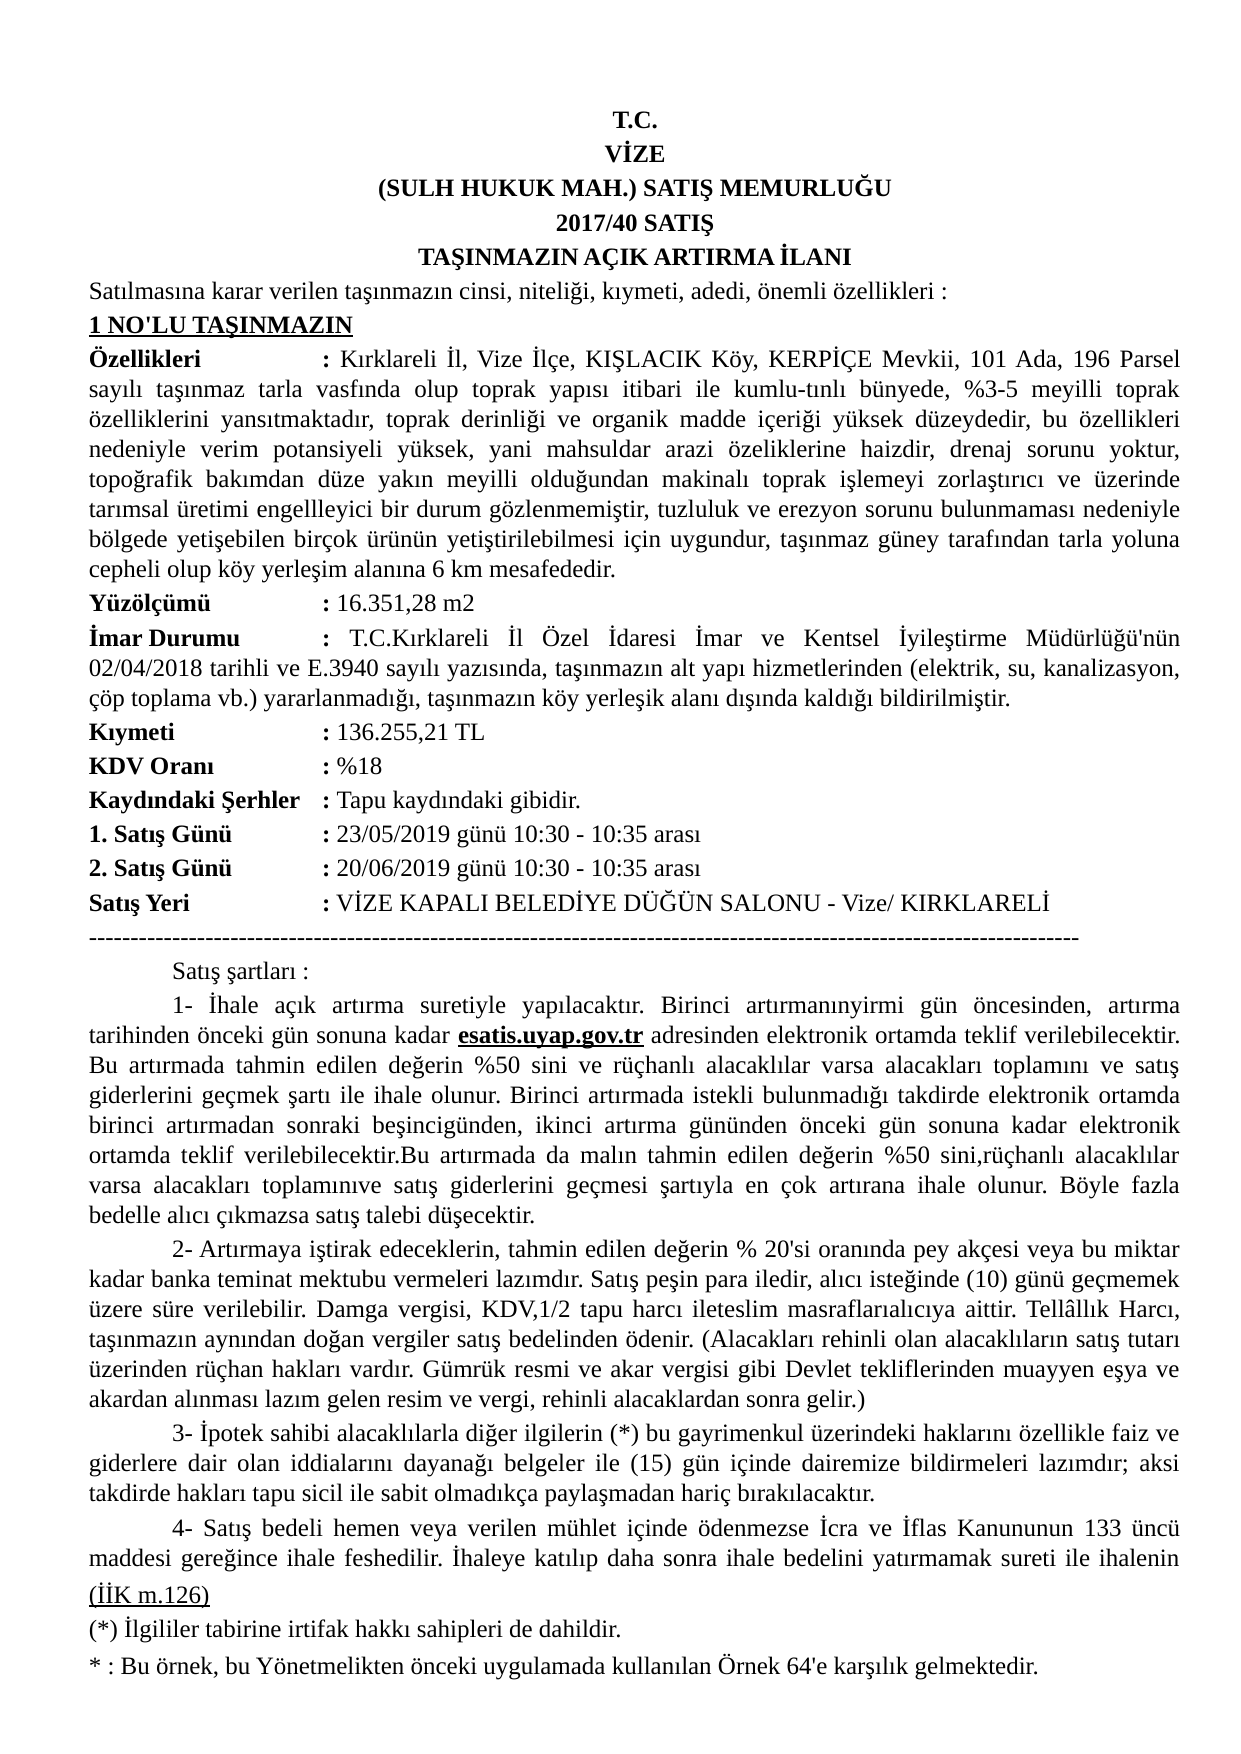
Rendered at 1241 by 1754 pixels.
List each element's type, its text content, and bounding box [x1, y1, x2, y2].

text Satış Yeri : VİZE KAPALI BELEDİYE DÜĞÜN SALONU - Vize/ KIRKLARELİ [88, 887, 1181, 917]
text 1. Satış Günü : 23/05/2019 günü 10:30 - 10:35 arası [88, 819, 1181, 849]
text VİZE [88, 139, 1181, 169]
text 4- Satış bedeli hemen veya verilen mühlet içinde ödenmezse İcra ve İflas Kanununun 133 üncü maddesi gereğince ihale feshedilir. İhaleye katılıp daha sonra ihale bedelini yatırmamak sureti ile ihalenin [88, 1512, 1181, 1572]
text Kıymeti : 136.255,21 TL [88, 716, 1181, 746]
text İmar Durumu : T.C.Kırklareli İl Özel İdaresi İmar ve Kentsel İyileştirme Müdürlüğü'nün 02/04/2018 tarihli ve E.3940 sayılı yazısında, taşınmazın alt yapı hizmetlerinden (elektrik, su, kanalizasyon, çöp toplama vb.) yararlanmadığı, taşınmazın köy yerleşik alanı dışında kaldığı bildirilmiştir. [88, 622, 1181, 712]
text 2- Artırmaya iştirak edeceklerin, tahmin edilen değerin % 20'si oranında pey akçesi veya bu miktar kadar banka teminat mektubu vermeleri lazımdır. Satış peşin para iledir, alıcı isteğinde (10) günü geçmemek üzere süre verilebilir. Damga vergisi, KDV,1/2 tapu harcı ileteslim masraflarıalıcıya aittir. Tellâllık Harcı, taşınmazın aynından doğan vergiler satış bedelinden ödenir. (Alacakları rehinli olan alacaklıların satış tutarı üzerinden rüçhan hakları vardır. Gümrük resmi ve akar vergisi gibi Devlet tekliflerinden muayyen eşya ve akardan alınması lazım gelen resim ve vergi, rehinli alacaklardan sonra gelir.) [88, 1234, 1181, 1414]
text Satılmasına karar verilen taşınmazın cinsi, niteliği, kıymeti, adedi, önemli özellikleri : [88, 275, 1181, 305]
text TAŞINMAZIN AÇIK ARTIRMA İLANI [88, 241, 1181, 271]
text (SULH HUKUK MAH.) SATIŞ MEMURLUĞU [88, 173, 1181, 203]
text 1 NO'LU TAŞINMAZIN [88, 309, 1181, 339]
text Özellikleri : Kırklareli İl, Vize İlçe, KIŞLACIK Köy, KERPİÇE Mevkii, 101 Ada, 196 Parsel sayılı taşınmaz tarla vasfında olup toprak yapısı itibari ile kumlu-tınlı bünyede, %3-5 meyilli toprak özelliklerini yansıtmaktadır, toprak derinliği ve organik madde içeriği yüksek düzeydedir, bu özellikleri nedeniyle verim potansiyeli yüksek, yani mahsuldar arazi özeliklerine haizdir, drenaj sorunu yoktur, topoğrafik bakımdan düze yakın meyilli olduğundan makinalı toprak işlemeyi zorlaştırıcı ve üzerinde tarımsal üretimi engellleyici bir durum gözlenmemiştir, tuzluluk ve erezyon sorunu bulunmaması nedeniyle bölgede yetişebilen birçok ürünün yetiştirilebilmesi için uygundur, taşınmaz güney tarafından tarla yoluna cepheli olup köy yerleşim alanına 6 km mesafededir. [88, 344, 1181, 584]
text Kaydındaki Şerhler : Tapu kaydındaki gibidir. [88, 784, 1181, 814]
text 1- İhale açık artırma suretiyle yapılacaktır. Birinci artırmanınyirmi gün öncesinden, artırma tarihinden önceki gün sonuna kadar esatis.uyap.gov.tr adresinden elektronik ortamda teklif verilebilecektir. Bu artırmada tahmin edilen değerin %50 sini ve rüçhanlı alacaklılar varsa alacakları toplamını ve satış giderlerini geçmek şartı ile ihale olunur. Birinci artırmada istekli bulunmadığı takdirde elektronik ortamda birinci artırmadan sonraki beşincigünden, ikinci artırma gününden önceki gün sonuna kadar elektronik ortamda teklif verilebilecektir.Bu artırmada da malın tahmin edilen değerin %50 sini,rüçhanlı alacaklılar varsa alacakları toplamınıve satış giderlerini geçmesi şartıyla en çok artırana ihale olunur. Böyle fazla bedelle alıcı çıkmazsa satış talebi düşecektir. [88, 989, 1181, 1229]
text 2017/40 SATIŞ [88, 207, 1181, 237]
text 2. Satış Günü : 20/06/2019 günü 10:30 - 10:35 arası [88, 853, 1181, 883]
text Satış şartları : [88, 955, 1181, 985]
text KDV Oranı : %18 [88, 750, 1181, 780]
text 3- İpotek sahibi alacaklılarla diğer ilgilerin (*) bu gayrimenkul üzerindeki haklarını özellikle faiz ve giderlere dair olan iddialarını dayanağı belgeler ile (15) gün içinde dairemize bildirmeleri lazımdır; aksi takdirde hakları tapu sicil ile sabit olmadıkça paylaşmadan hariç bırakılacaktır. [88, 1418, 1181, 1508]
text T.C. [88, 104, 1181, 134]
text Yüzölçümü : 16.351,28 m2 [88, 588, 1181, 618]
text ----------------------------------------------------------------------------------------------------------------------- [88, 921, 1181, 951]
